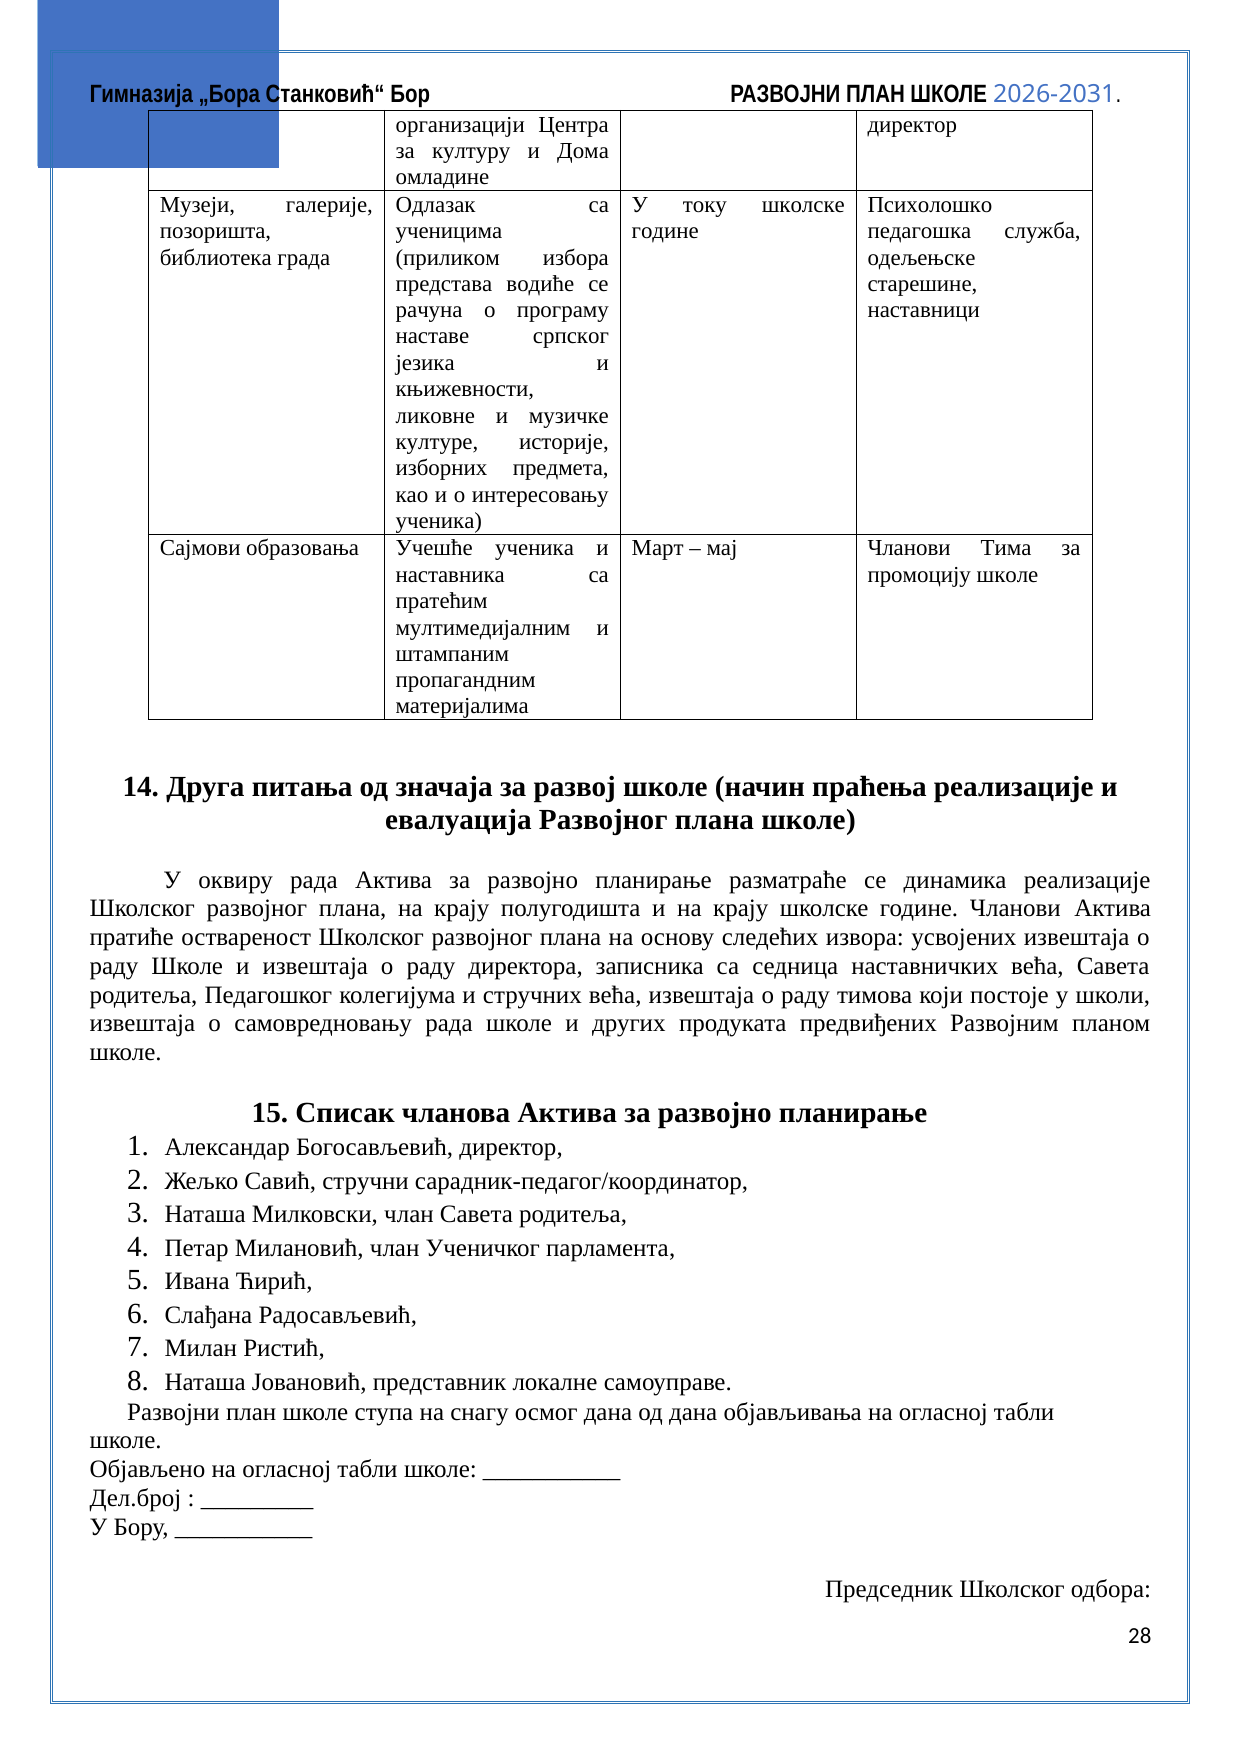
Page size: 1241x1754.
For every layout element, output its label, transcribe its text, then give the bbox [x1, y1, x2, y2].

text У оквиру рада Актива за развојно планирање разматраће се динамика реализације Школског развојног плана, на крају полугодишта и на крају школске године. Чланови Актива пратиће оствареност Школског развојног плана на основу следећих извора: усвојених извештаја о раду Школе и извештаја о раду директора, записника са седница наставничких већа, Савета родитеља, Педагошког колегијума и стручних већа, извештаја о раду тимова који постоје у школи, извештаја о самовредновању рада школе и других продуката предвиђених Развојним планом школе. [89, 865, 1151, 1066]
text Објављено на огласној табли школе: ___________ [89, 1454, 1151, 1483]
table_cell Сајмови образовања [149, 535, 384, 719]
table_cell Одлазак са ученицима (приликом избора представа водиће се рачуна о програму наставе српског језика и књижевности, ликовне и музичке културе, историје, изборних предмета, као и о интересовању ученика) [385, 191, 620, 533]
text У Бору, ___________ [89, 1512, 1151, 1540]
list Милан Ристић, [127, 1329, 1151, 1363]
table_cell У току школске године [621, 191, 856, 533]
table_cell Чланови Тима за промоцију школе [857, 535, 1092, 719]
table_cell Учешће ученика и наставника са пратећим мултимедијалним и штампаним пропагандним материјалима [385, 535, 620, 719]
text 15. Списак чланова Актива за развојно планирање [89, 1095, 1151, 1128]
text школе. [89, 1425, 1151, 1454]
table_cell [149, 111, 384, 190]
subtitle 14. Друга питања од значаја за развој школе (начин праћења реализације и евалуација Развојног плана школе) [89, 769, 1151, 836]
list Жељко Савић, стручни сарадник-педагог/координатор, [127, 1162, 1151, 1195]
list Петар Милановић, члан Ученичког парламента, [127, 1229, 1151, 1262]
text Дел.број : _________ [89, 1483, 1151, 1512]
list Слађана Радосављевић, [127, 1296, 1151, 1329]
table_cell [621, 111, 856, 190]
table_cell Музеји, галерије, позоришта, библиотека града [149, 191, 384, 533]
table_cell Март – мај [621, 535, 856, 719]
list Наташа Јовановић, представник локалне самоуправе. [127, 1363, 1151, 1397]
text Председник Школског одбора: [89, 1574, 1151, 1603]
list Ивана Ћирић, [127, 1262, 1151, 1296]
text Развојни план школе ступа на снагу осмог дана од дана објављивања на огласној табли [89, 1397, 1151, 1425]
table_cell организацији Центра за културу и Дома омладине [385, 111, 620, 190]
table_cell директор [857, 111, 1092, 190]
list Александар Богосављевић, директор, [127, 1128, 1151, 1162]
list Наташа Милковски, члан Савета родитеља, [127, 1195, 1151, 1229]
table_cell Психолошко педагошка служба, одељењске старешине, наставници [857, 191, 1092, 533]
